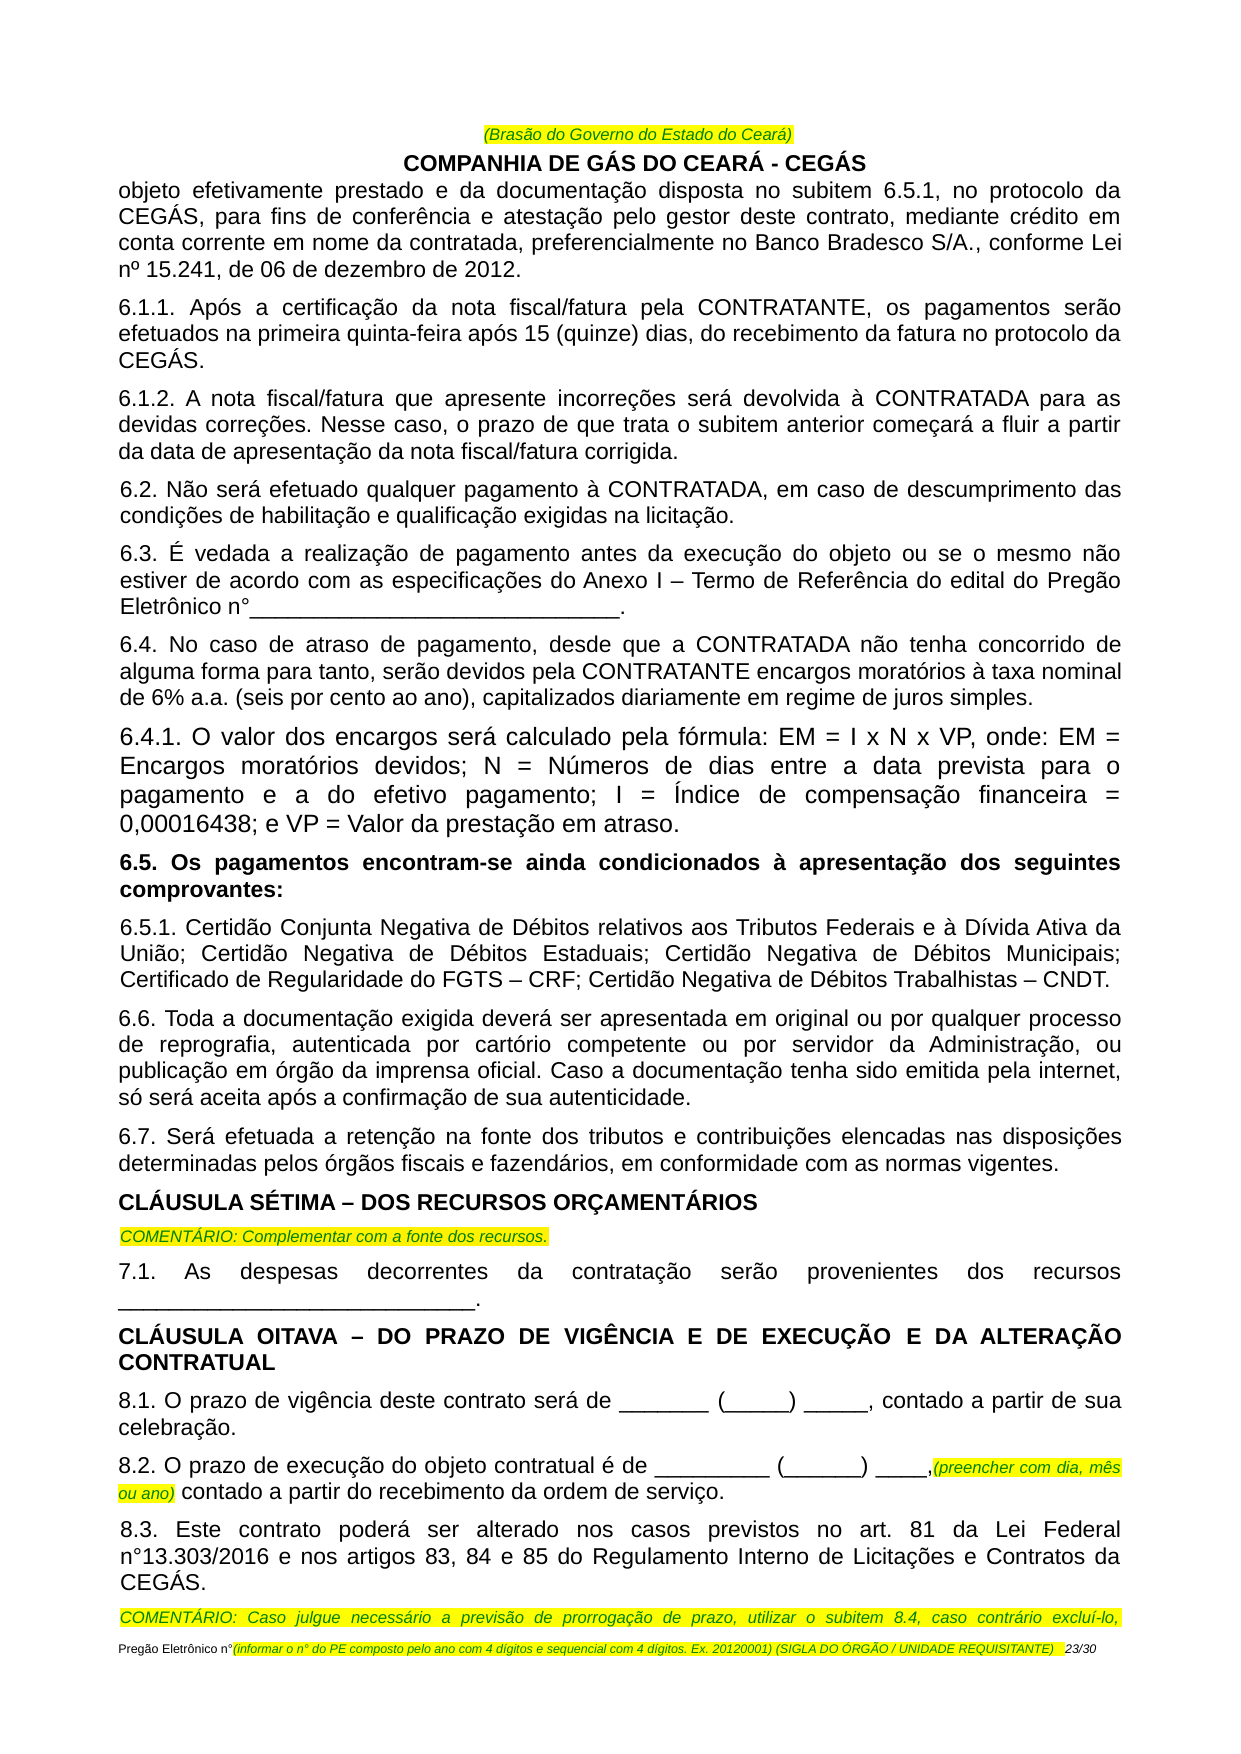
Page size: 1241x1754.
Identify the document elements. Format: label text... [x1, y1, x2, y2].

text objeto efetivamente prestado e da documentação disposta no subitem 6.5.1, no protocolo da CEGÁS, para fins de conferência e atestação pelo gestor deste contrato, mediante crédito em conta corrente em nome da contratada, preferencialmente no Banco Bradesco S/A., conforme Lei nº 15.241, de 06 de dezembro de 2012. [118, 177, 1122, 282]
text 6.4.1. O valor dos encargos será calculado pela fórmula: EM = I x N x VP, onde: EM = Encargos moratórios devidos; N = Números de dias entre a data prevista para o pagamento e a do efetivo pagamento; I = Índice de compensação financeira = 0,00016438; e VP = Valor da prestação em atraso. [119, 722, 1122, 837]
text 8.1. O prazo de vigência deste contrato será de _______ (_____) _____, contado a partir de sua celebração. [118, 1387, 1122, 1440]
text 8.2. O prazo de execução do objeto contratual é de _________ (______) ____,(preencher com dia, mês ou ano) contado a partir do recebimento da ordem de serviço. [118, 1452, 1122, 1504]
text 6.6. Toda a documentação exigida deverá ser apresentada em original ou por qualquer processo de reprografia, autenticada por cartório competente ou por servidor da Administração, ou publicação em órgão da imprensa oficial. Caso a documentação tenha sido emitida pela internet, só será aceita após a confirmação de sua autenticidade. [118, 1005, 1122, 1110]
text 6.5.1. Certidão Conjunta Negativa de Débitos relativos aos Tributos Federais e à Dívida Ativa da União; Certidão Negativa de Débitos Estaduais; Certidão Negativa de Débitos Municipais; Certificado de Regularidade do FGTS – CRF; Certidão Negativa de Débitos Trabalhistas – CNDT. [119, 914, 1122, 993]
text CLÁUSULA OITAVA – DO PRAZO DE VIGÊNCIA E DE EXECUÇÃO E DA ALTERAÇÃO CONTRATUAL [118, 1323, 1122, 1375]
text 6.5. Os pagamentos encontram-se ainda condicionados à apresentação dos seguintes comprovantes: [119, 849, 1122, 902]
text COMENTÁRIO: Complementar com a fonte dos recursos. [120, 1227, 1122, 1246]
text 6.4. No caso de atraso de pagamento, desde que a CONTRATADA não tenha concorrido de alguma forma para tanto, serão devidos pela CONTRATANTE encargos moratórios à taxa nominal de 6% a.a. (seis por cento ao ano), capitalizados diariamente em regime de juros simples. [119, 631, 1122, 710]
text 7.1. As despesas decorrentes da contratação serão provenientes dos recursos ____________________________. [118, 1258, 1122, 1311]
text 6.1.1. Após a certificação da nota fiscal/fatura pela CONTRATANTE, os pagamentos serão efetuados na primeira quinta-feira após 15 (quinze) dias, do recebimento da fatura no protocolo da CEGÁS. [118, 294, 1122, 373]
text 8.3. Este contrato poderá ser alterado nos casos previstos no art. 81 da Lei Federal n°13.303/2016 e nos artigos 83, 84 e 85 do Regulamento Interno de Licitações e Contratos da CEGÁS. [120, 1516, 1122, 1596]
text 6.1.2. A nota fiscal/fatura que apresente incorreções será devolvida à CONTRATADA para as devidas correções. Nesse caso, o prazo de que trata o subitem anterior começará a fluir a partir da data de apresentação da nota fiscal/fatura corrigida. [118, 385, 1122, 464]
text CLÁUSULA SÉTIMA – DOS RECURSOS ORÇAMENTÁRIOS [118, 1189, 1122, 1215]
text 6.7. Será efetuada a retenção na fonte dos tributos e contribuições elencadas nas disposições determinadas pelos órgãos fiscais e fazendários, em conformidade com as normas vigentes. [118, 1123, 1122, 1176]
text 6.2. Não será efetuado qualquer pagamento à CONTRATADA, em caso de descumprimento das condições de habilitação e qualificação exigidas na licitação. [119, 476, 1122, 528]
text 6.3. É vedada a realização de pagamento antes da execução do objeto ou se o mesmo não estiver de acordo com as especificações do Anexo I – Termo de Referência do edital do Pregão Eletrônico n°_____________________________. [119, 540, 1122, 619]
text COMENTÁRIO: Caso julgue necessário a previsão de prorrogação de prazo, utilizar o subitem 8.4, caso contrário excluí-lo, [119, 1607, 1122, 1627]
